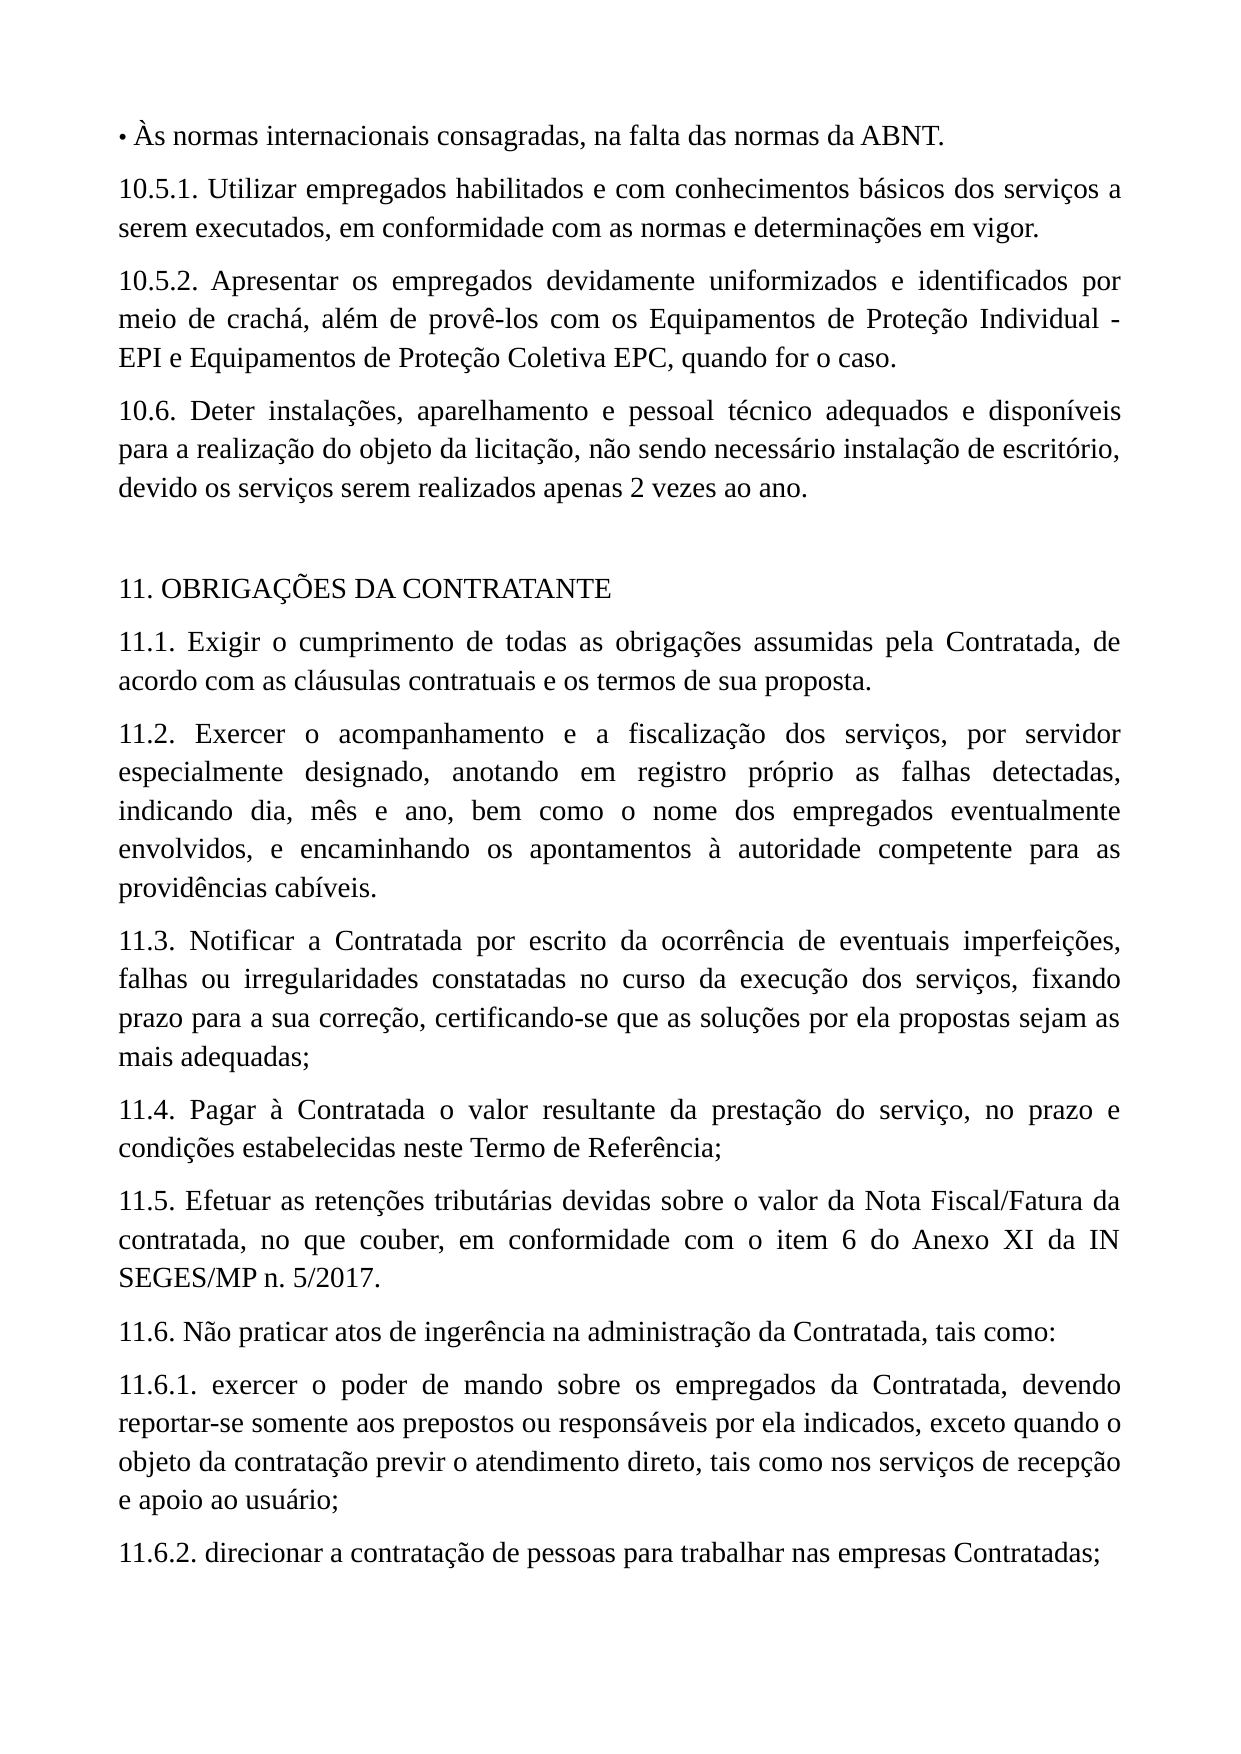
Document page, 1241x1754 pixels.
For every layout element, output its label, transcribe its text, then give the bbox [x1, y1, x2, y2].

text 11.4. Pagar à Contratada o valor resultante da prestação do serviço, no prazo e condições estabelecidas neste Termo de Referência; [118, 1092, 1122, 1164]
text 11.2. Exercer o acompanhamento e a fiscalização dos serviços, por servidor especialmente designado, anotando em registro próprio as falhas detectadas, indicando dia, mês e ano, bem como o nome dos empregados eventualmente envolvidos, e encaminhando os apontamentos à autoridade competente para as providências cabíveis. [118, 716, 1122, 903]
text 11.6.2. direcionar a contratação de pessoas para trabalhar nas empresas Contratadas; [118, 1536, 1122, 1569]
text 11.3. Notificar a Contratada por escrito da ocorrência de eventuais imperfeições, falhas ou irregularidades constatadas no curso da execução dos serviços, fixando prazo para a sua correção, certificando-se que as soluções por ela propostas sejam as mais adequadas; [118, 923, 1122, 1072]
text 10.5.1. Utilizar empregados habilitados e com conhecimentos básicos dos serviços a serem executados, em conformidade com as normas e determinações em vigor. [118, 171, 1122, 243]
text 11.5. Efetuar as retenções tributárias devidas sobre o valor da Nota Fiscal/Fatura da contratada, no que couber, em conformidade com o item 6 do Anexo XI da IN SEGES/MP n. 5/2017. [118, 1183, 1122, 1294]
text 11.6.1. exercer o poder de mando sobre os empregados da Contratada, devendo reportar-se somente aos prepostos ou responsáveis por ela indicados, exceto quando o objeto da contratação previr o atendimento direto, tais como nos serviços de recepção e apoio ao usuário; [118, 1367, 1122, 1516]
text • Às normas internacionais consagradas, na falta das normas da ABNT. [118, 118, 1122, 152]
text 11.1. Exigir o cumprimento de todas as obrigações assumidas pela Contratada, de acordo com as cláusulas contratuais e os termos de sua proposta. [118, 624, 1122, 696]
text 10.5.2. Apresentar os empregados devidamente uniformizados e identificados por meio de crachá, além de provê-los com os Equipamentos de Proteção Individual - EPI e Equipamentos de Proteção Coletiva EPC, quando for o caso. [118, 263, 1122, 373]
text 11.6. Não praticar atos de ingerência na administração da Contratada, tais como: [118, 1314, 1122, 1347]
text 11. OBRIGAÇÕES DA CONTRATANTE [118, 571, 1122, 604]
text 10.6. Deter instalações, aparelhamento e pessoal técnico adequados e disponíveis para a realização do objeto da licitação, não sendo necessário instalação de escritório, devido os serviços serem realizados apenas 2 vezes ao ano. [118, 393, 1122, 504]
